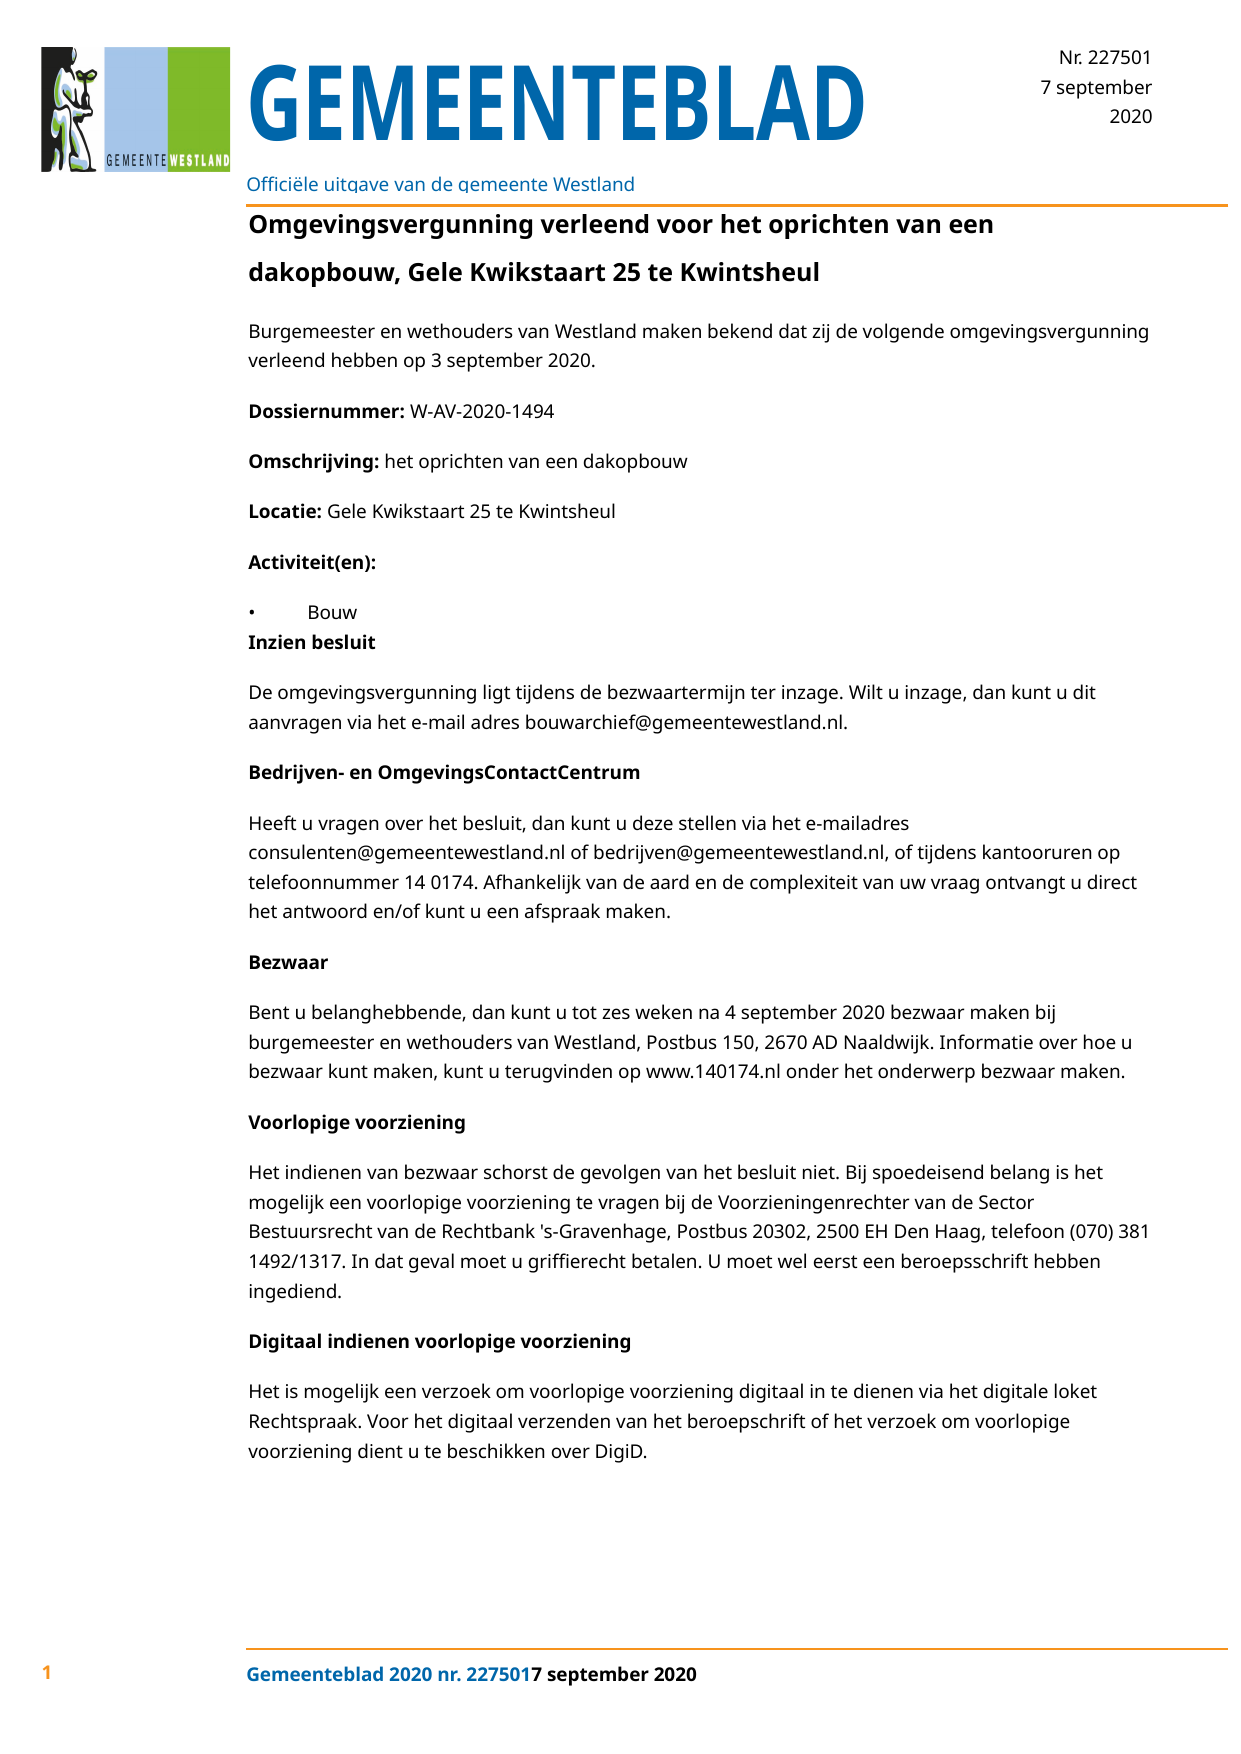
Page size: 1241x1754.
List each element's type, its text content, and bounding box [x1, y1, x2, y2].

text Heeft u vragen over het besluit, dan kunt u deze stellen via het e-mailadres consulenten@gemeentewestland.nl of bedrijven@gemeentewestland.nl, of tijdens kantooruren op telefoonnummer 14 0174. Afhankelijk van de aard en de complexiteit van uw vraag ontvangt u direct het antwoord en/of kunt u een afspraak maken. [248, 810, 1152, 924]
text Bedrijven- en OmgevingsContactCentrum [248, 759, 1152, 785]
text Locatie: Gele Kwikstaart 25 te Kwintsheul [248, 499, 1152, 524]
text Dossiernummer: W-AV-2020-1494 [248, 398, 1152, 424]
text Bent u belanghebbende, dan kunt u tot zes weken na 4 september 2020 bezwaar maken bij burgemeester en wethouders van Westland, Postbus 150, 2670 AD Naaldwijk. Informatie over hoe u bezwaar kunt maken, kunt u terugvinden op www.140174.nl onder het onderwerp bezwaar maken. [248, 999, 1152, 1084]
list Bouw [248, 599, 1152, 625]
text De omgevingsvergunning ligt tijdens de bezwaartermijn ter inzage. Wilt u inzage, dan kunt u dit aanvragen via het e-mail adres bouwarchief@gemeentewestland.nl. [248, 679, 1152, 735]
text Het indienen van bezwaar schorst de gevolgen van het besluit niet. Bij spoedeisend belang is het mogelijk een voorlopige voorziening te vragen bij de Voorzieningenrechter van de Sector Bestuursrecht van de Rechtbank 's-Gravenhage, Postbus 20302, 2500 EH Den Haag, telefoon (070) 381 1492/1317. In dat geval moet u griffierecht betalen. U moet wel eerst een beroepsschrift hebben ingediend. [248, 1159, 1152, 1304]
text Burgemeester en wethouders van Westland maken bekend dat zij de volgende omgevingsvergunning verleend hebben op 3 september 2020. [248, 318, 1152, 373]
text Het is mogelijk een verzoek om voorlopige voorziening digitaal in te dienen via het digitale loket Rechtspraak. Voor het digitaal verzenden van het beroepschrift of het verzoek om voorlopige voorziening dient u te beschikken over DigiD. [248, 1379, 1152, 1464]
text Omschrijving: het oprichten van een dakopbouw [248, 448, 1152, 474]
text Voorlopige voorziening [248, 1109, 1152, 1135]
text Activiteit(en): [248, 549, 1152, 575]
text Inzien besluit [248, 629, 1152, 655]
text Digitaal indienen voorlopige voorziening [248, 1328, 1152, 1354]
text Bezwaar [248, 949, 1152, 975]
text Omgevingsvergunning verleend voor het oprichten van een dakopbouw, Gele Kwikstaart 25 te Kwintsheul [248, 207, 1152, 288]
picture [41, 47, 231, 172]
